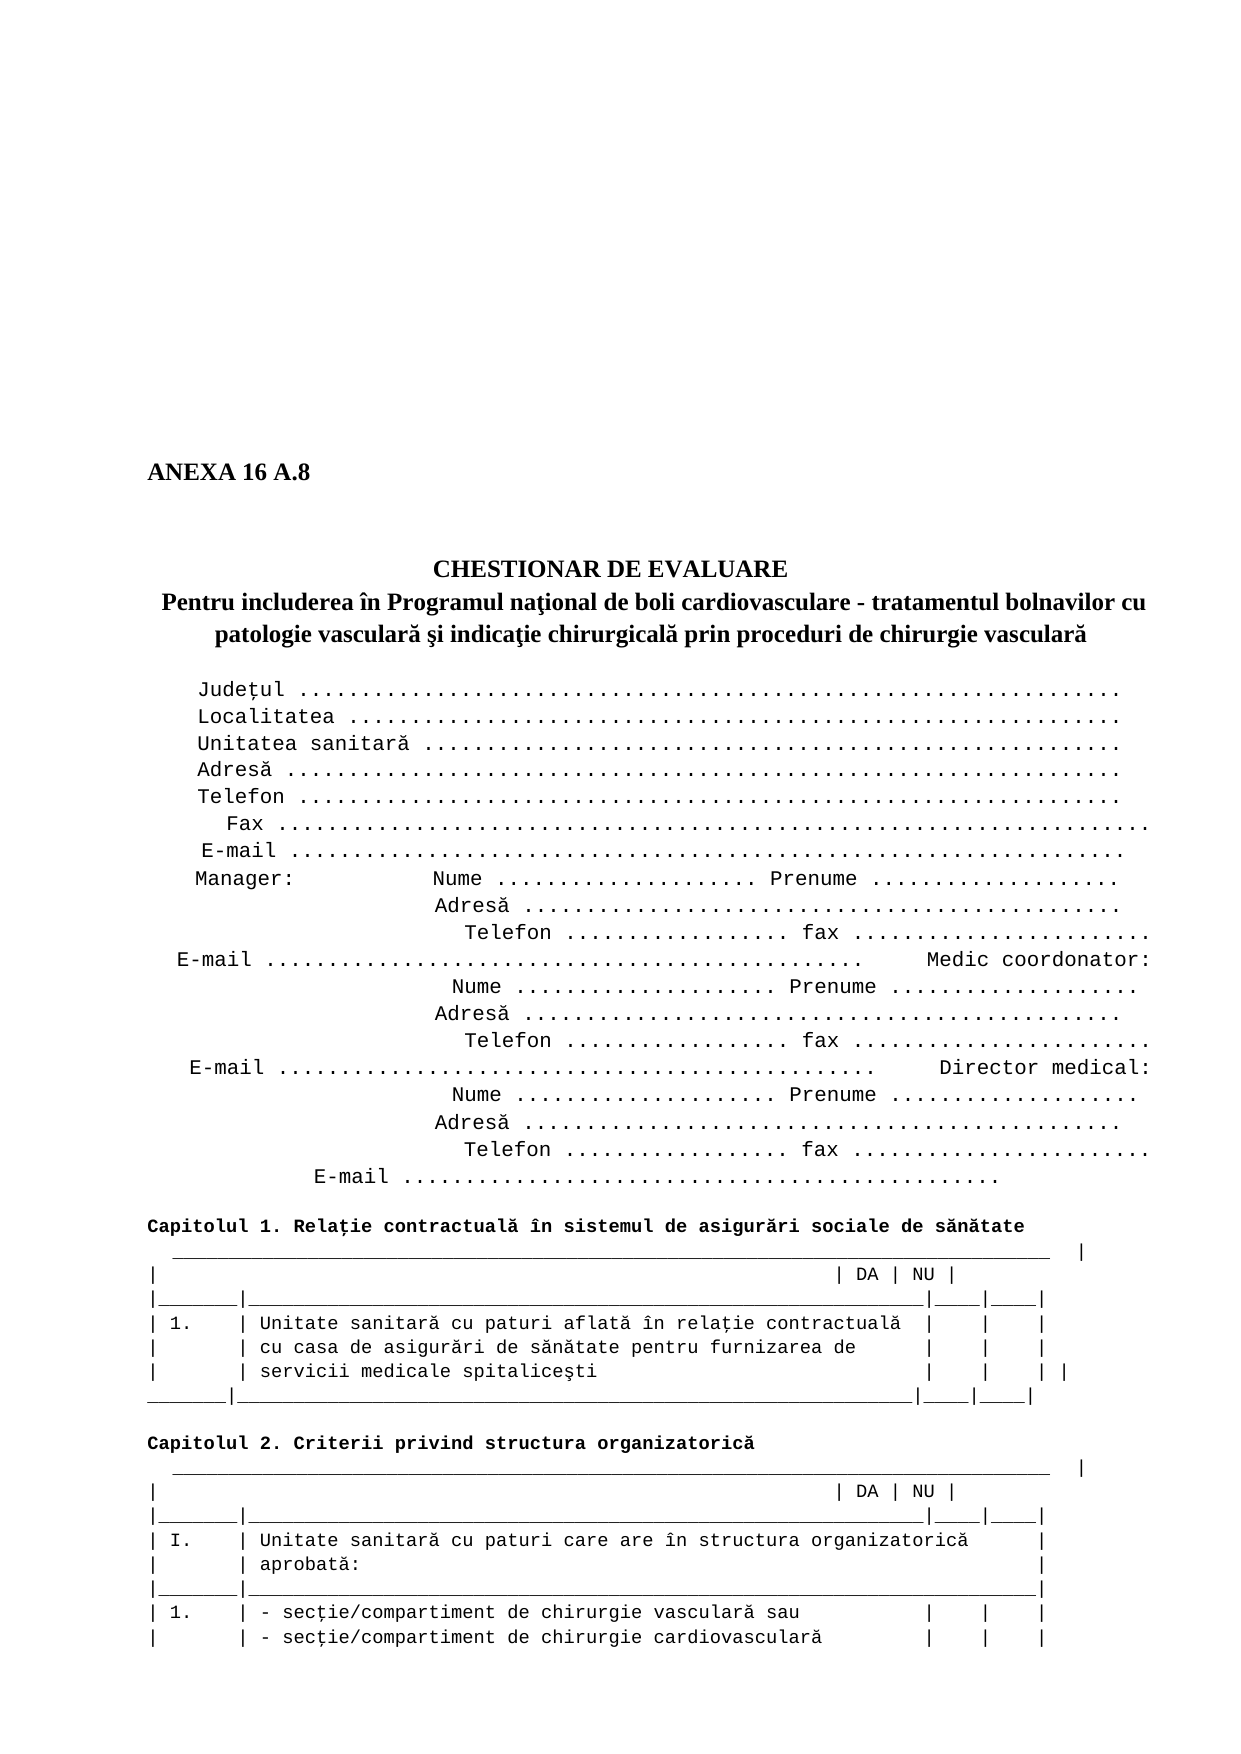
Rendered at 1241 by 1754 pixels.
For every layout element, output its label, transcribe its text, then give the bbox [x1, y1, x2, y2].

text ______________________________________________________________________________ | | | DA | NU | [147, 1458, 1087, 1503]
text Fax ...................................................................... E-mail ................................................................... Manager: Nume ..................... Prenume .................... [147, 813, 1180, 891]
text |_______|____________________________________________________________|____|____| [147, 1289, 1083, 1310]
text | 1. | - secţie/compartiment de chirurgie vasculară sau | | | [147, 1603, 1087, 1624]
text | I. | Unitate sanitară cu paturi care are în structura organizatorică | [147, 1530, 1087, 1552]
text ______________________________________________________________________________ | | | DA | NU | [147, 1241, 1087, 1286]
text Telefon .................. fax ........................ E-mail ................................................ Director medical: Nume ..................... Prenume .................... [147, 1030, 1152, 1108]
text Adresă ................................................ [147, 1112, 1180, 1135]
text Unitatea sanitară ........................................................ [147, 732, 1180, 756]
text Adresă ................................................ [147, 1003, 1180, 1027]
text Judeţul .................................................................. [147, 679, 1180, 702]
text | | cu casa de asigurări de sănătate pentru furnizarea de | | | [147, 1338, 1087, 1359]
text Pentru includerea în Programul naţional de boli cardiovasculare - tratamentul bolnavilor cu patologie vasculară şi indicaţie chirurgicală prin proceduri de chirurgie vasculară [147, 587, 1161, 648]
text Capitolul 2. Criterii privind structura organizatorică [147, 1434, 1180, 1455]
text | | aprobată: | [147, 1555, 1087, 1576]
text | 1. | Unitate sanitară cu paturi aflată în relaţie contractuală | | | [147, 1313, 1087, 1335]
text Adresă ................................................ [147, 895, 1180, 918]
text Capitolul 1. Relaţie contractuală în sistemul de asigurări sociale de sănătate [147, 1217, 1180, 1238]
text Telefon .................................................................. [147, 786, 1180, 810]
text |_______|______________________________________________________________________| [147, 1579, 1083, 1600]
text Telefon .................. fax ........................ E-mail ................................................ [147, 1138, 1180, 1189]
text Localitatea .............................................................. [147, 706, 1180, 729]
text ANEXA 16 A.8 [147, 457, 1166, 486]
text Telefon .................. fax ........................ E-mail ................................................ Medic coordonator: Nume ..................... Prenume .................... [147, 922, 1152, 1000]
text |_______|____________________________________________________________|____|____| [147, 1506, 1083, 1527]
text | | servicii medicale spitaliceşti | | | |_______|____________________________________________________________|____|____| [147, 1362, 1083, 1407]
subtitle CHESTIONAR DE EVALUARE [147, 554, 1080, 583]
text Adresă ................................................................... [147, 759, 1180, 783]
text | | - secţie/compartiment de chirurgie cardiovasculară | | | [147, 1627, 1087, 1649]
